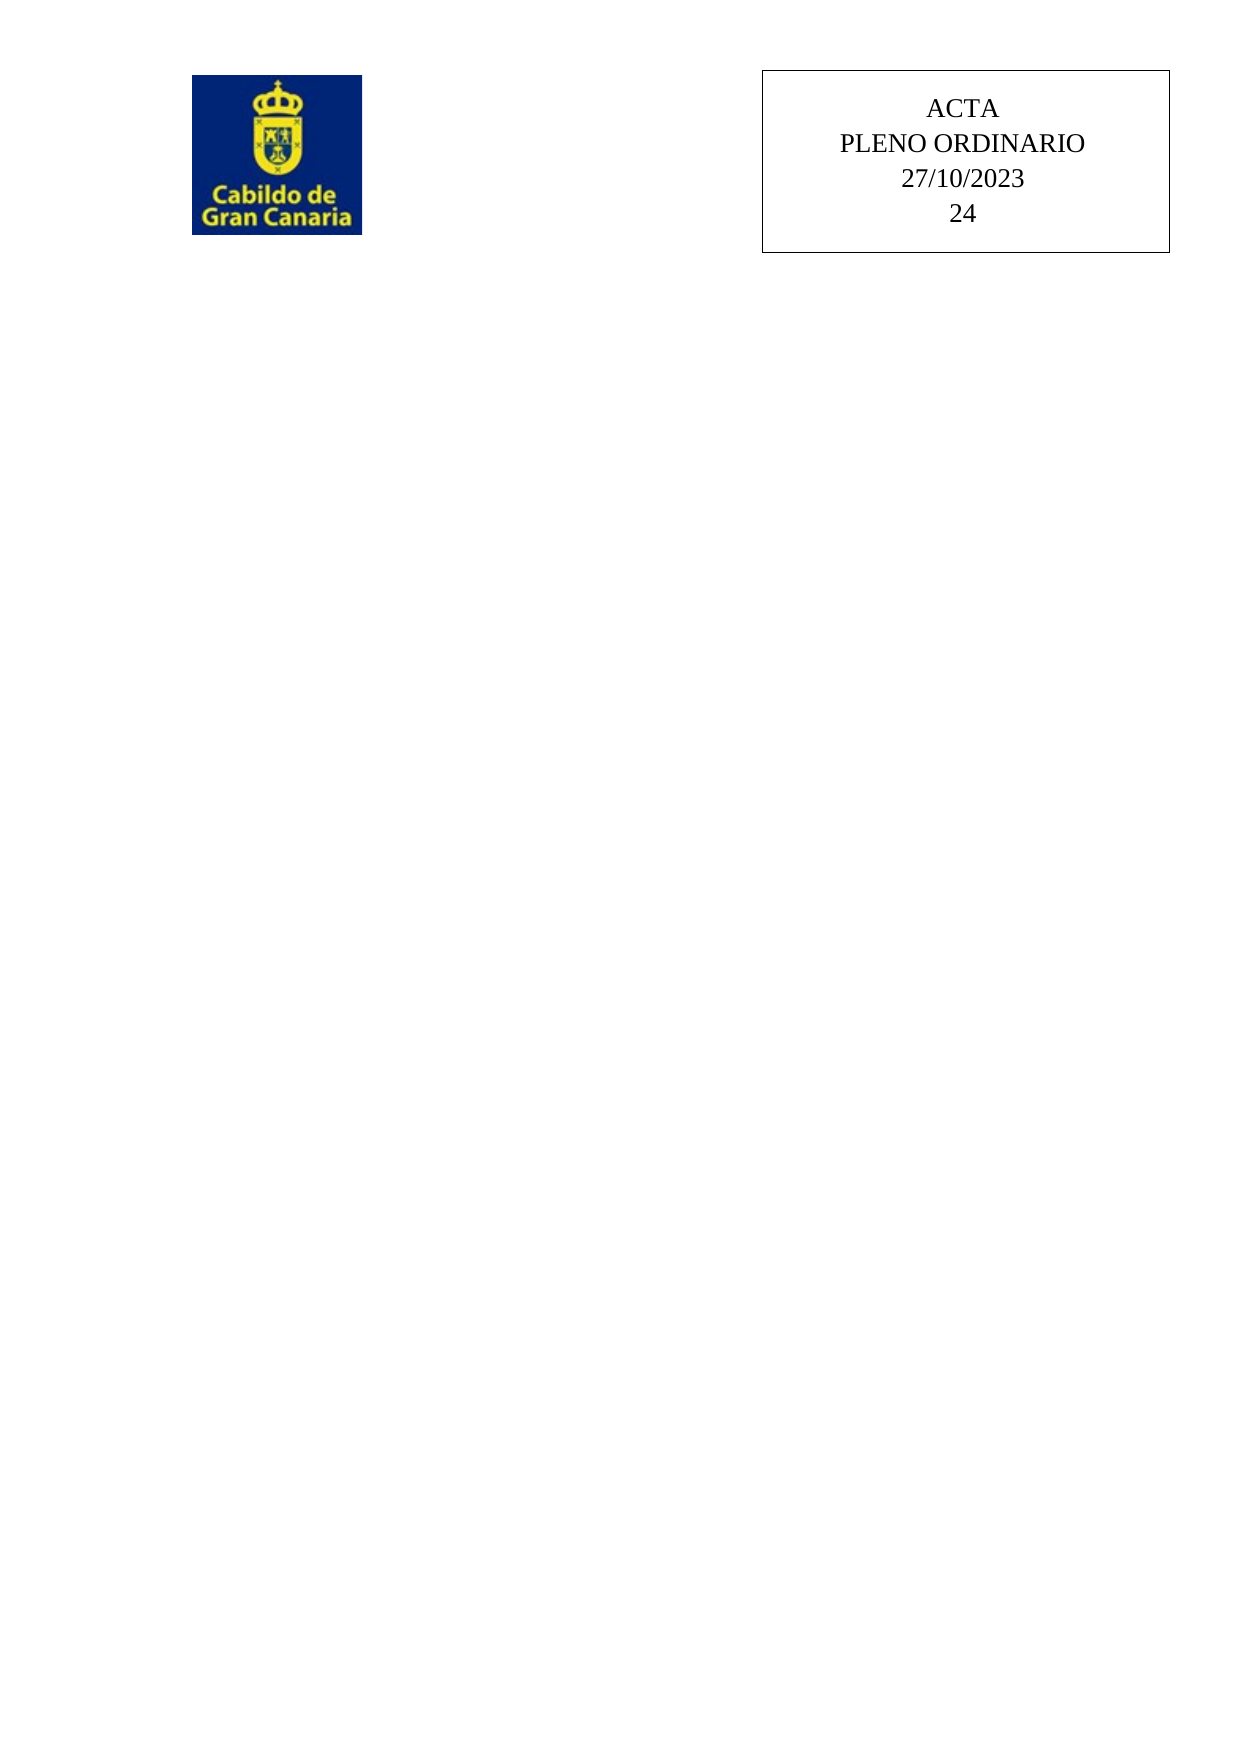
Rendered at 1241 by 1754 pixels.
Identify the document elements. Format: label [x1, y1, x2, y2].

picture [192, 75, 363, 235]
